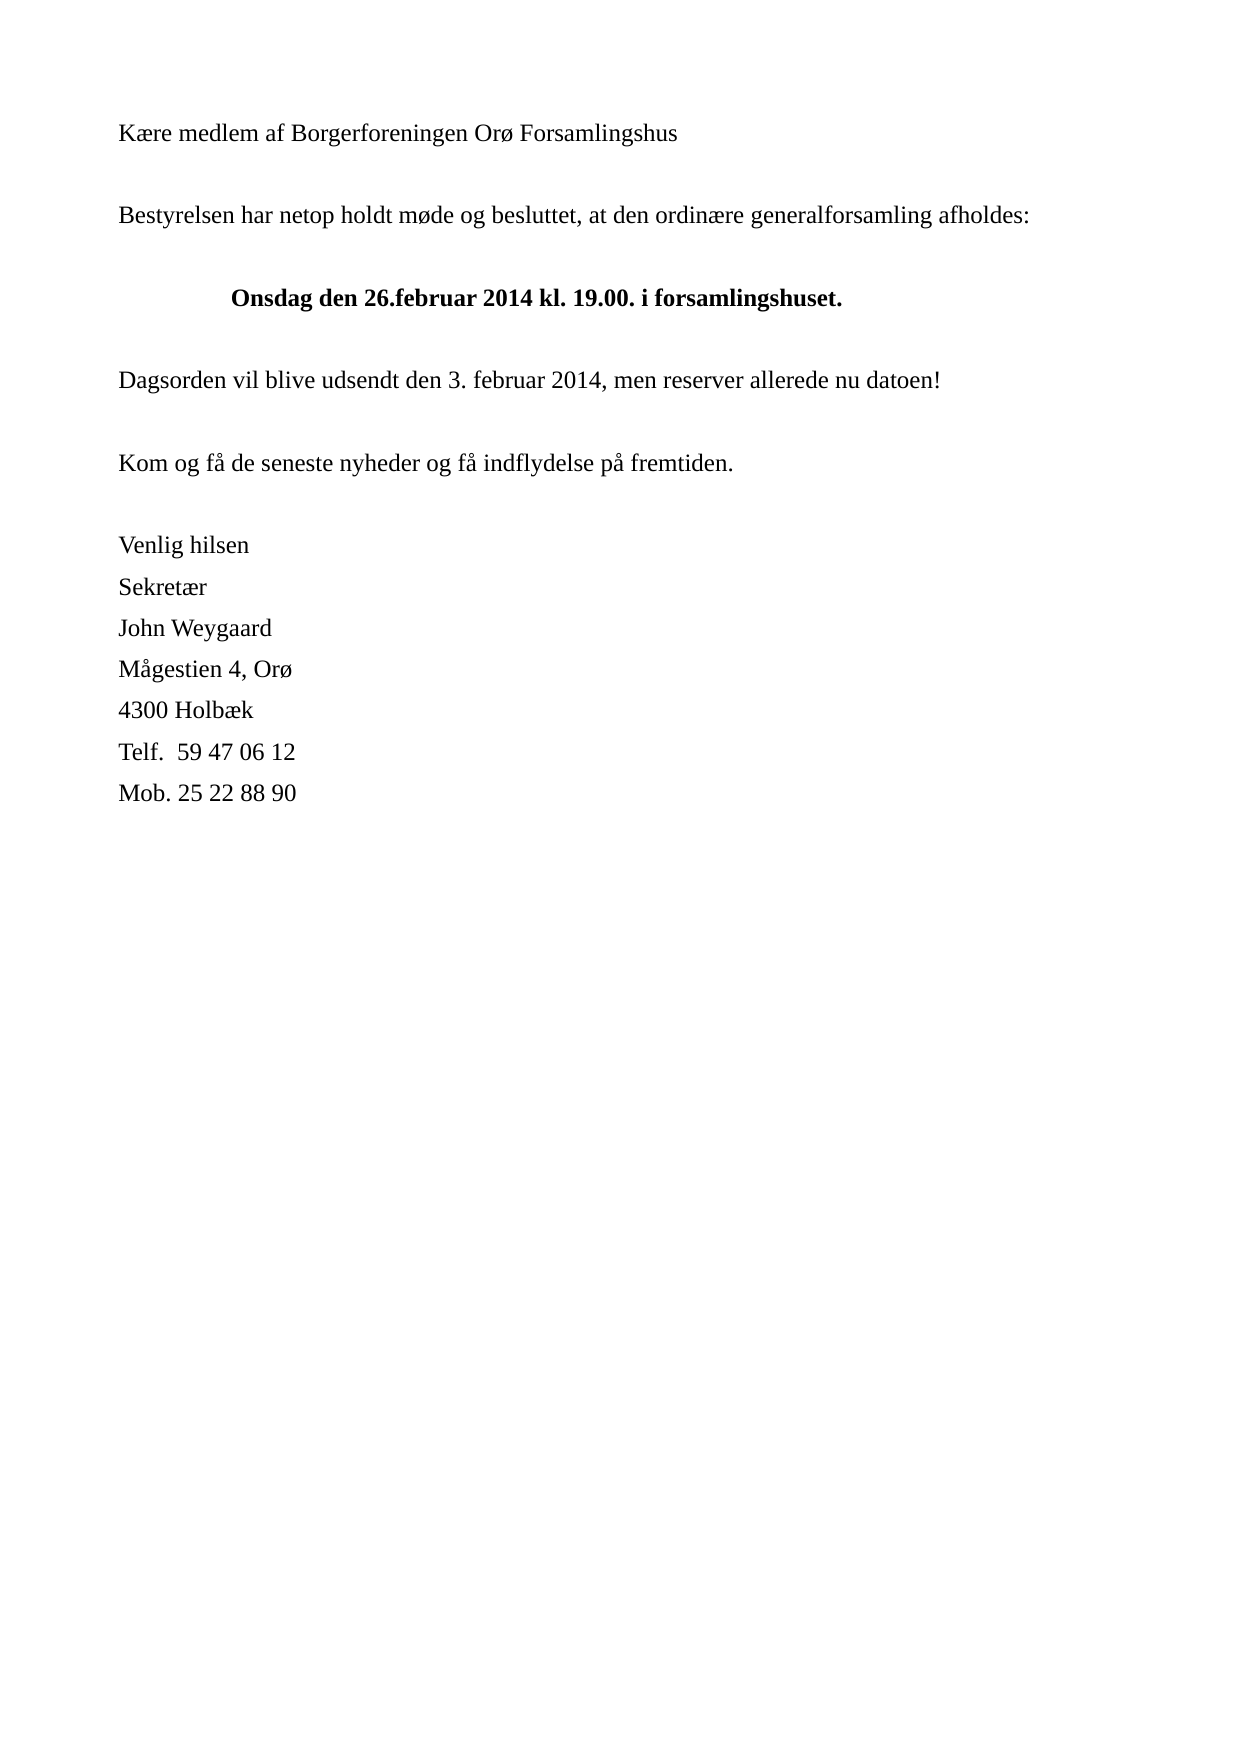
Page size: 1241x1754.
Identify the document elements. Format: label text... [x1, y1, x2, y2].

text Kære medlem af Borgerforeningen Orø Forsamlingshus [118, 118, 1122, 147]
text 4300 Holbæk [118, 696, 1122, 724]
text Mob. 25 22 88 90 [118, 778, 1122, 807]
text Dagsorden vil blive udsendt den 3. februar 2014, men reserver allerede nu datoen! [118, 366, 1122, 394]
text Onsdag den 26.februar 2014 kl. 19.00. i forsamlingshuset. [118, 283, 1122, 312]
text Bestyrelsen har netop holdt møde og besluttet, at den ordinære generalforsamling afholdes: [118, 201, 1122, 229]
text Mågestien 4, Orø [118, 654, 1122, 683]
text Telf. 59 47 06 12 [118, 737, 1122, 766]
text Kom og få de seneste nyheder og få indflydelse på fremtiden. [118, 448, 1122, 477]
text Sekretær [118, 572, 1122, 601]
text John Weygaard [118, 613, 1122, 642]
text Venlig hilsen [118, 531, 1122, 559]
